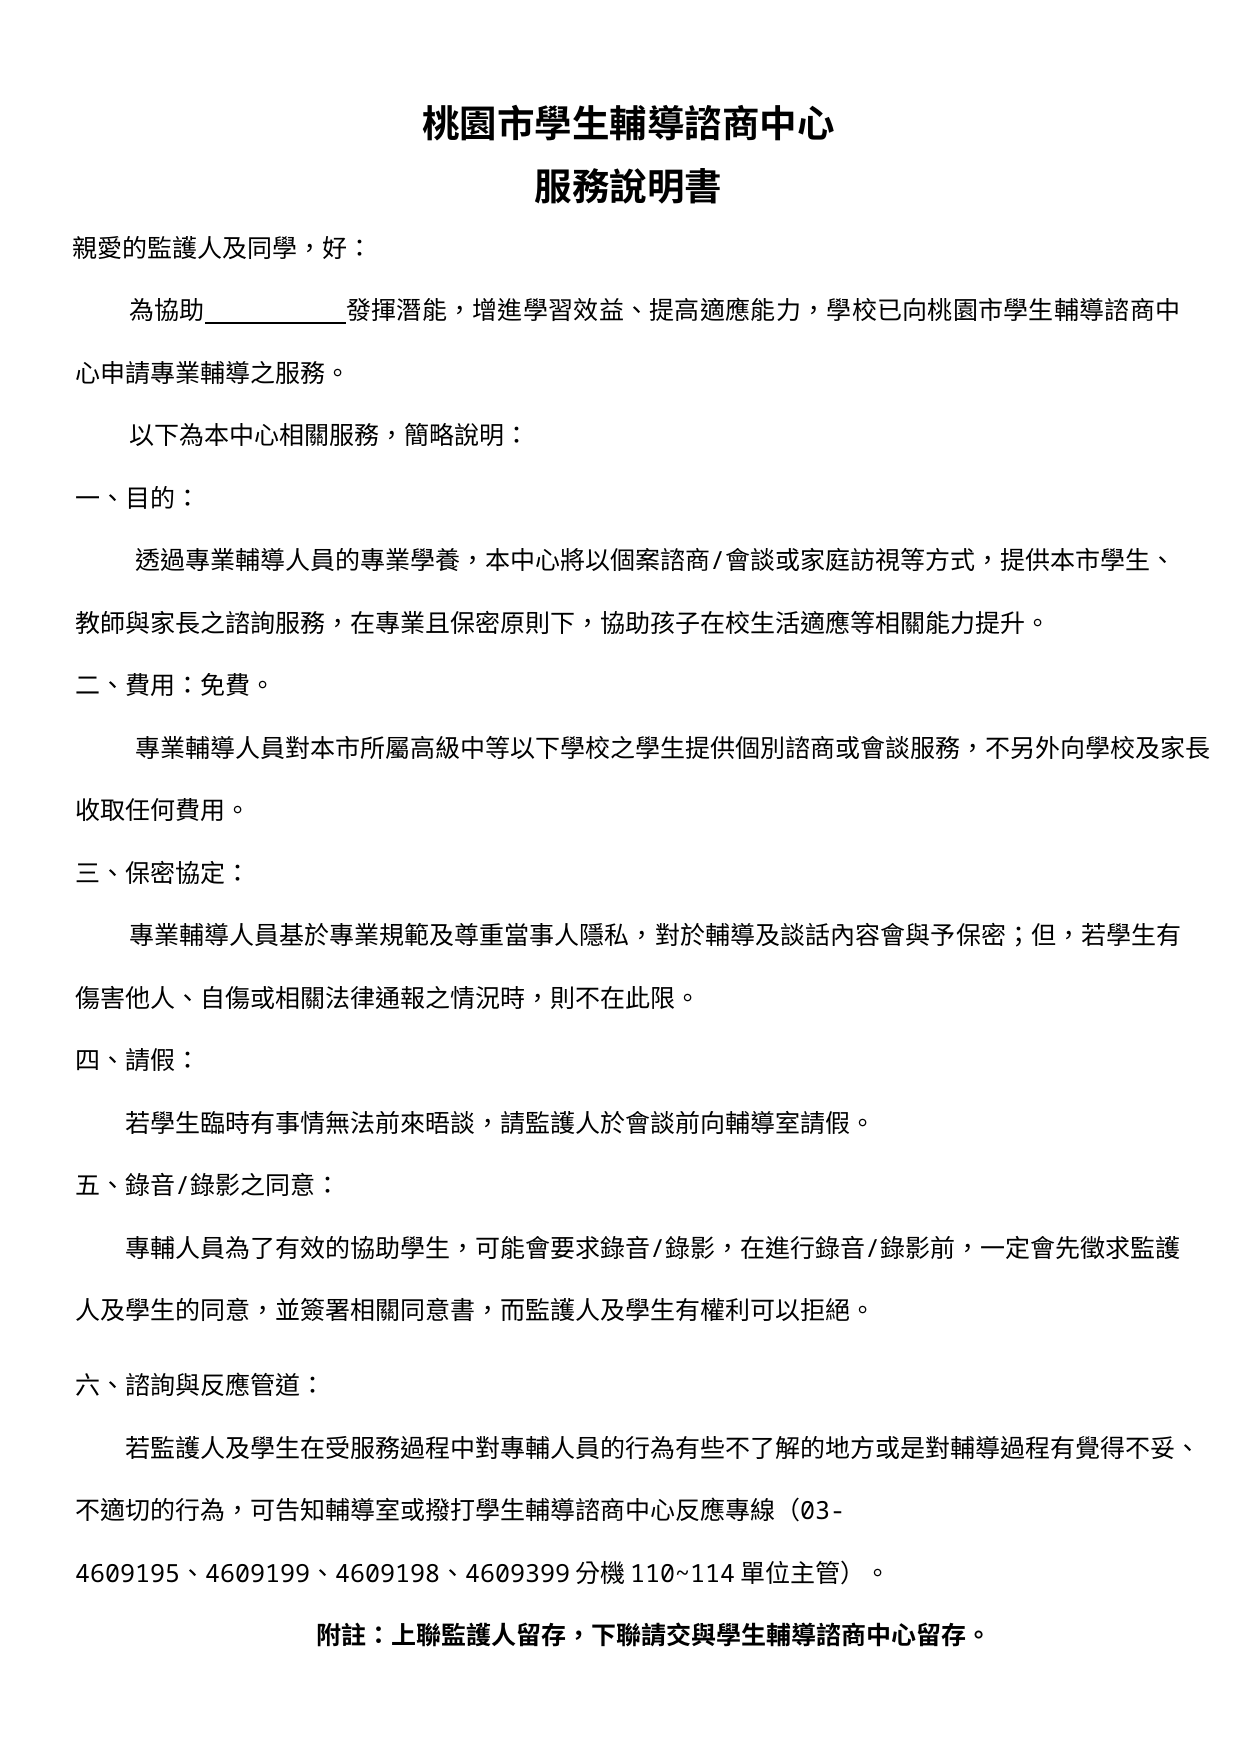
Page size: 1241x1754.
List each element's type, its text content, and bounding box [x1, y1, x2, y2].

text 親愛的監護人及同學，好： [46, 205, 1181, 267]
text 透過專業輔導人員的專業學養，本中心將以個案諮商/會談或家庭訪視等方式，提供本市學生、教師與家長之諮詢服務，在專業且保密原則下，協助孩子在校生活適應等相關能力提升。 [75, 517, 1181, 642]
text 四、請假： [75, 1017, 1181, 1080]
text 五、錄音/錄影之同意： [75, 1142, 1181, 1205]
text 三、保密協定： [75, 830, 1181, 892]
text 二、費用：免費。 [75, 642, 1181, 705]
text 服務說明書 [75, 142, 1181, 205]
text 專業輔導人員對本市所屬高級中等以下學校之學生提供個別諮商或會談服務，不另外向學校及家長收取任何費用。 [75, 705, 1211, 830]
text 以下為本中心相關服務，簡略說明： [75, 392, 1181, 455]
text 一、目的： [75, 455, 1211, 517]
text 附註：上聯監護人留存，下聯請交與學生輔導諮商中心留存。 [75, 1592, 1181, 1655]
text 若學生臨時有事情無法前來晤談，請監護人於會談前向輔導室請假。 [75, 1080, 1181, 1142]
text 專業輔導人員基於專業規範及尊重當事人隱私，對於輔導及談話內容會與予保密；但，若學生有傷害他人、自傷或相關法律通報之情況時，則不在此限。 [75, 892, 1181, 1017]
text 六、諮詢與反應管道： [75, 1342, 1181, 1405]
text 專輔人員為了有效的協助學生，可能會要求錄音/錄影，在進行錄音/錄影前，一定會先徵求監護人及學生的同意，並簽署相關同意書，而監護人及學生有權利可以拒絕。 [75, 1205, 1181, 1330]
text 為協助 發揮潛能，增進學習效益、提高適應能力，學校已向桃園市學生輔導諮商中心申請專業輔導之服務。 [75, 267, 1181, 392]
text 若監護人及學生在受服務過程中對專輔人員的行為有些不了解的地方或是對輔導過程有覺得不妥、不適切的行為，可告知輔導室或撥打學生輔導諮商中心反應專線（03-4609195、4609199、4609198、4609399分機110~114單位主管）。 [75, 1405, 1181, 1592]
text 桃園市學生輔導諮商中心 [75, 80, 1181, 142]
